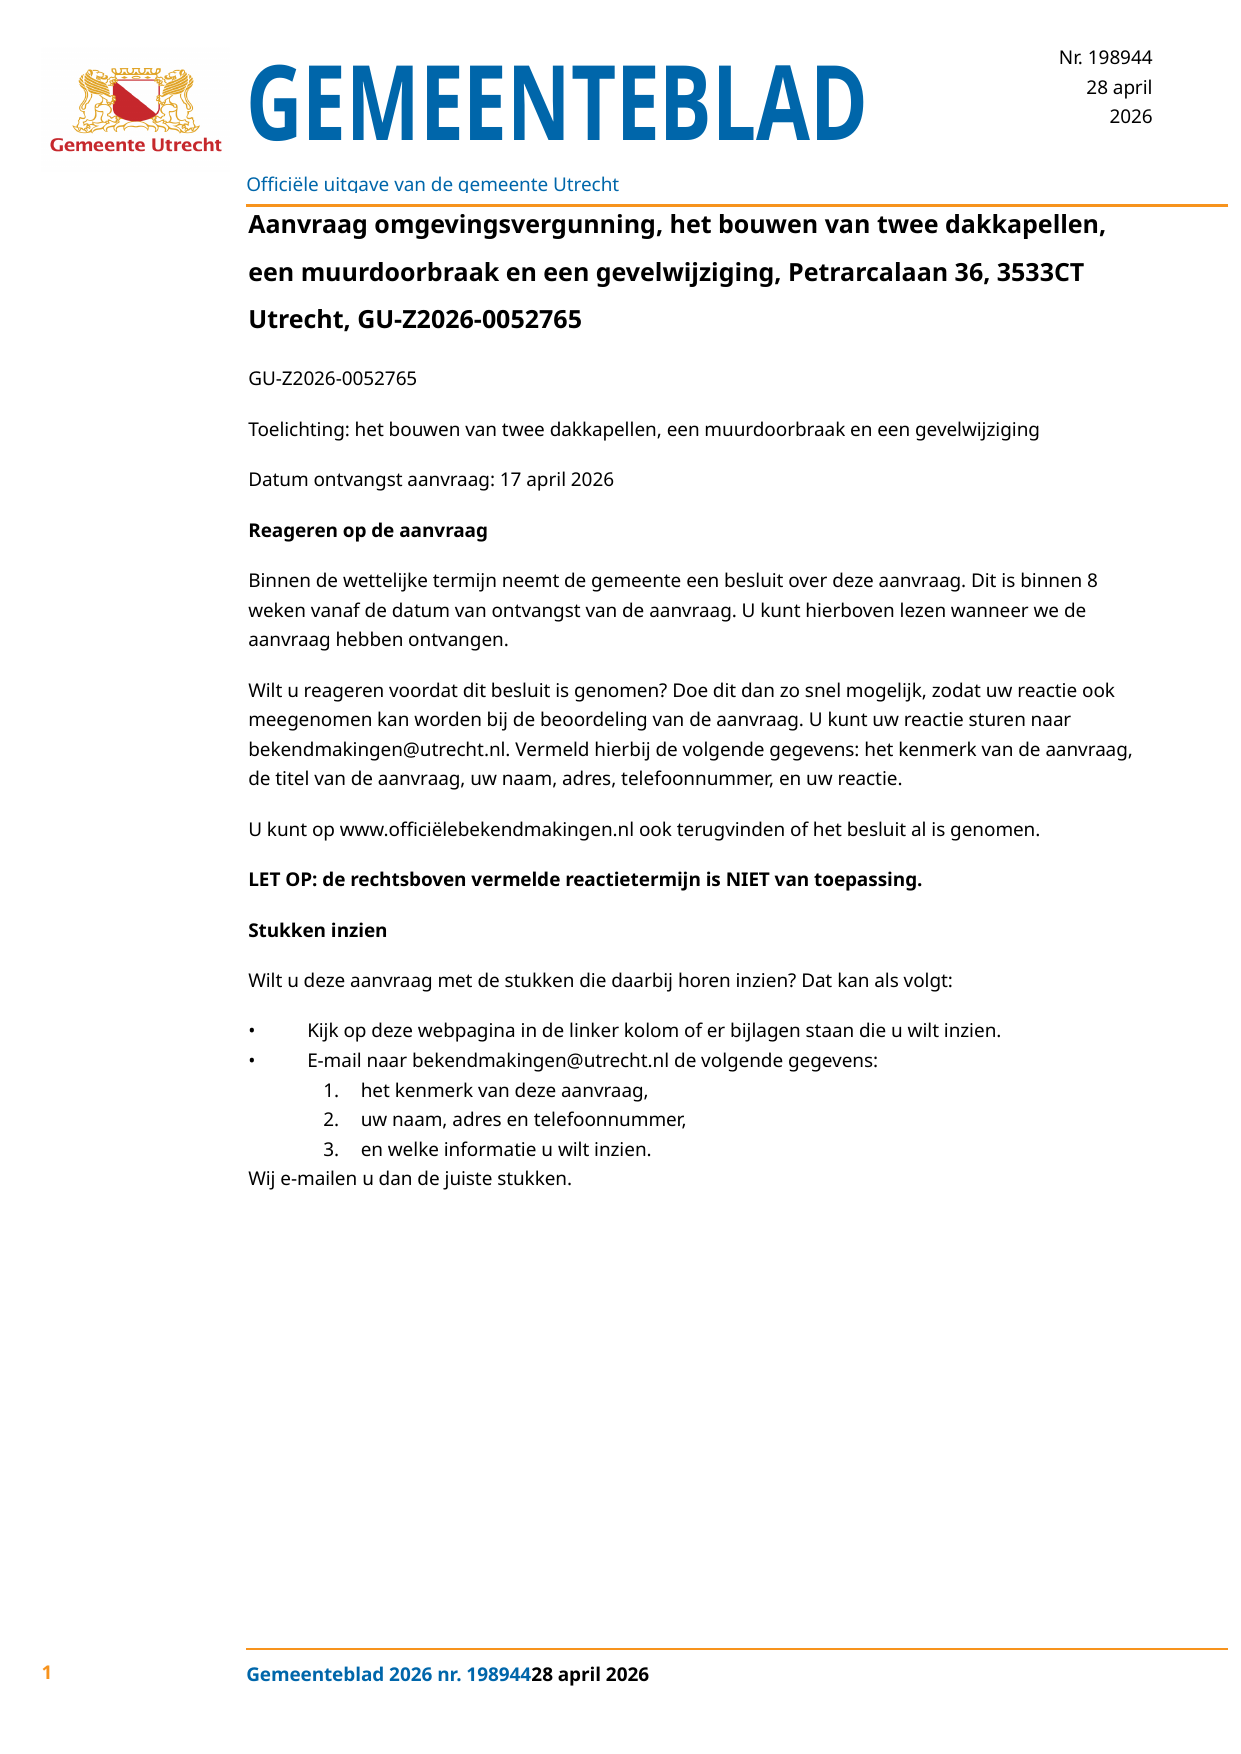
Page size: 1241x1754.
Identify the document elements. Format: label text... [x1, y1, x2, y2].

text Toelichting: het bouwen van twee dakkapellen, een muurdoorbraak en een gevelwijziging [248, 416, 1152, 442]
text LET OP: de rechtsboven vermelde reactietermijn is NIET van toepassing. [248, 866, 1152, 892]
text Aanvraag omgevingsvergunning, het bouwen van twee dakkapellen, een muurdoorbraak en een gevelwijziging, Petrarcalaan 36, 3533CT Utrecht, GU-Z2026-0052765 [248, 207, 1152, 336]
text Wij e-mailen u dan de juiste stukken. [248, 1166, 1152, 1191]
text Reageren op de aanvraag [248, 517, 1152, 542]
text Stukken inzien [248, 917, 1152, 942]
text Binnen de wettelijke termijn neemt de gemeente een besluit over deze aanvraag. Dit is binnen 8 weken vanaf de datum van ontvangst van de aanvraag. U kunt hierboven lezen wanneer we de aanvraag hebben ontvangen. [248, 567, 1152, 652]
list en welke informatie u wilt inzien. [323, 1136, 1152, 1162]
text GU-Z2026-0052765 [248, 366, 1152, 391]
text Wilt u deze aanvraag met de stukken die daarbij horen inzien? Dat kan als volgt: [248, 967, 1152, 993]
list het kenmerk van deze aanvraag, [323, 1077, 1152, 1102]
text Datum ontvangst aanvraag: 17 april 2026 [248, 466, 1152, 492]
text U kunt op www.officiëlebekendmakingen.nl ook terugvinden of het besluit al is genomen. [248, 816, 1152, 842]
picture [41, 47, 231, 172]
text Wilt u reageren voordat dit besluit is genomen? Doe dit dan zo snel mogelijk, zodat uw reactie ook meegenomen kan worden bij de beoordeling van de aanvraag. U kunt uw reactie sturen naar bekendmakingen@utrecht.nl. Vermeld hierbij de volgende gegevens: het kenmerk van de aanvraag, de titel van de aanvraag, uw naam, adres, telefoonnummer, en uw reactie. [248, 677, 1152, 791]
list Kijk op deze webpagina in de linker kolom of er bijlagen staan die u wilt inzien. [248, 1018, 1152, 1043]
list uw naam, adres en telefoonnummer, [323, 1106, 1152, 1132]
list E-mail naar bekendmakingen@utrecht.nl de volgende gegevens: [248, 1047, 1152, 1073]
